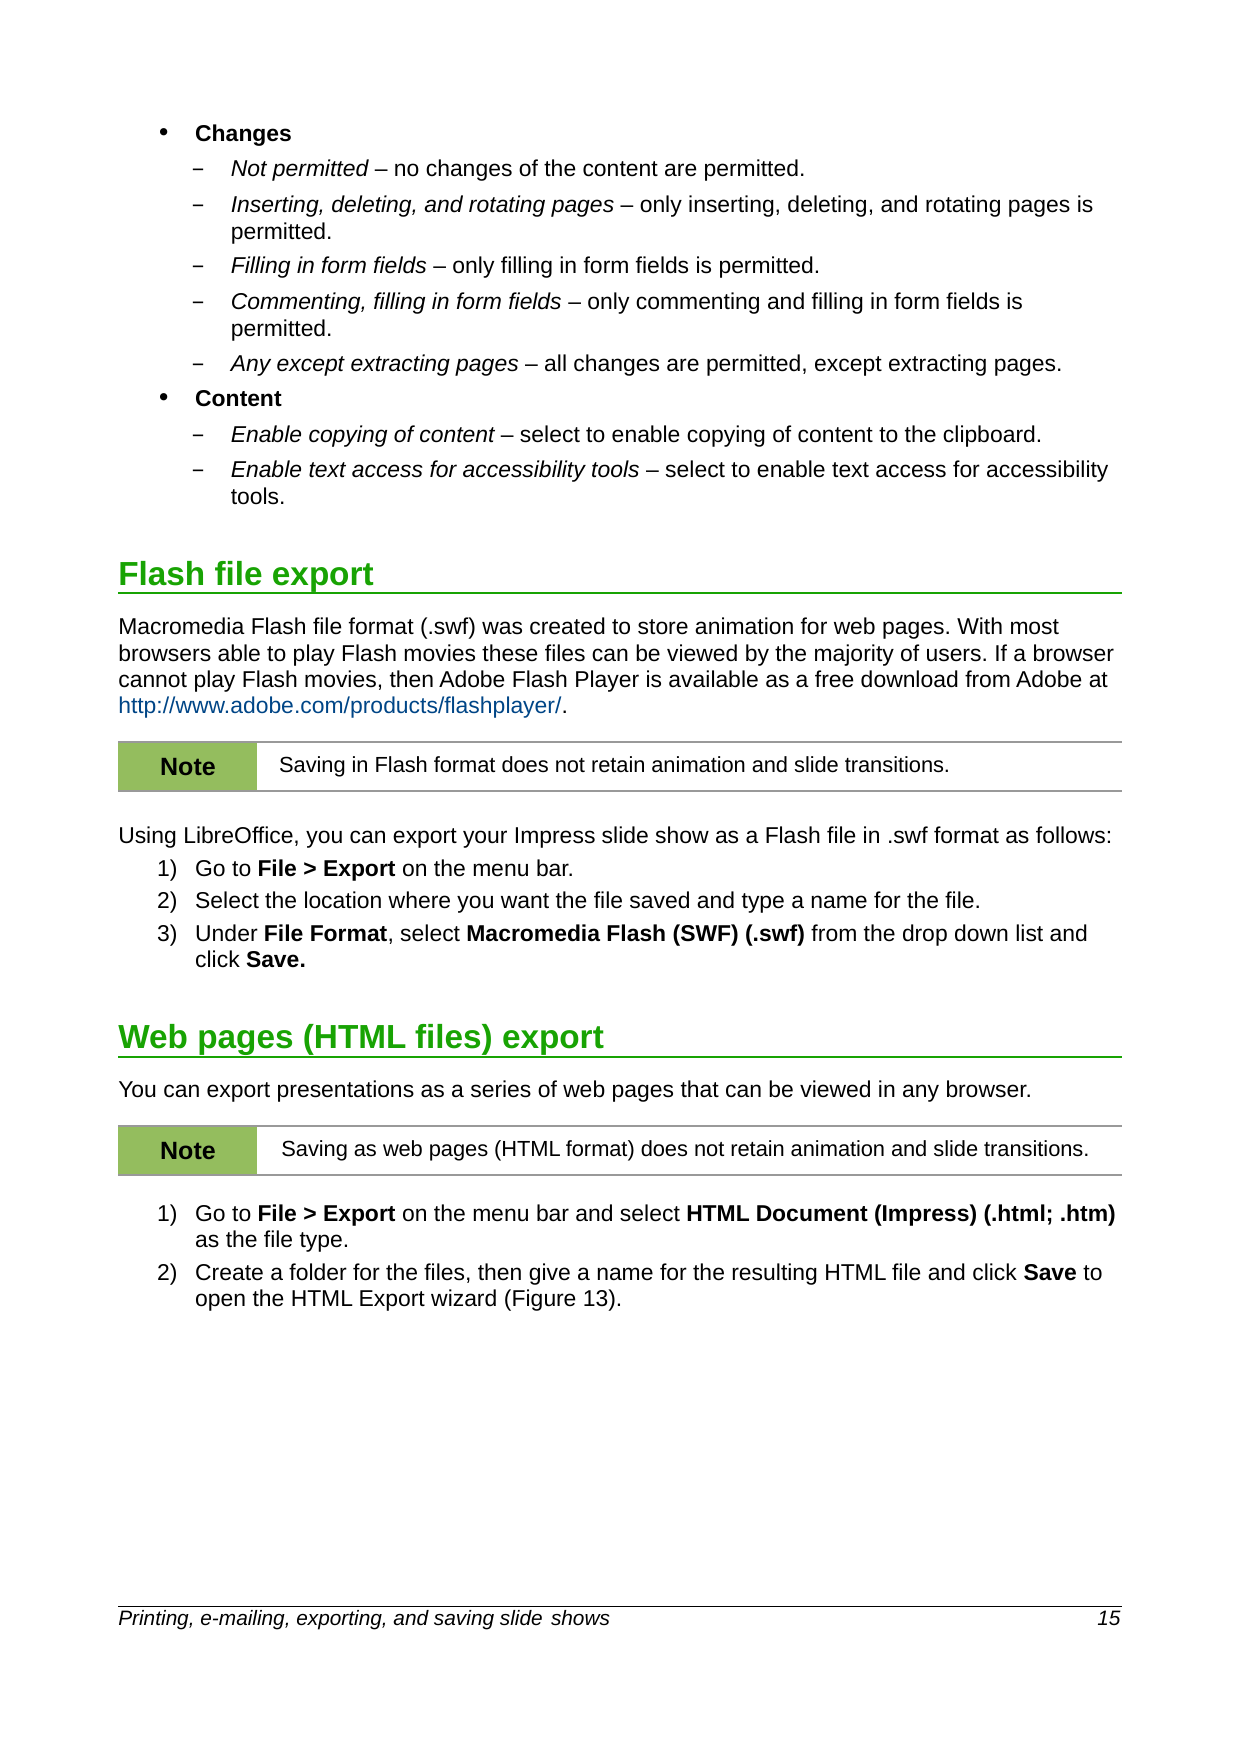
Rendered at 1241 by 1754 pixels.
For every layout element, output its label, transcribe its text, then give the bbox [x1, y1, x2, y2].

list Under File Format, select Macromedia Flash (SWF) (.swf) from the drop down list and click Save. [177, 920, 1122, 973]
subtitle Web pages (HTML files) export [118, 1017, 1122, 1056]
list Not permitted – no changes of the content are permitted. [192, 153, 1122, 183]
list Any except extracting pages – all changes are permitted, except extracting pages. [192, 348, 1122, 377]
list Content [156, 383, 1122, 412]
text Macromedia Flash file format (.swf) was created to store animation for web pages. With most browsers able to play Flash movies these files can be viewed by the majority of users. If a browser cannot play Flash movies, then Adobe Flash Player is available as a free download from Adobe at http://www.adobe.com/products/flashplayer/. [118, 613, 1122, 719]
list Go to File > Export on the menu bar and select HTML Document (Impress) (.html; .htm) as the file type. [177, 1200, 1122, 1253]
list Changes [156, 118, 1122, 147]
list Commenting, filling in form fields – only commenting and filling in form fields is permitted. [192, 286, 1122, 342]
list Go to File > Export on the menu bar. [177, 855, 1122, 881]
list Filling in form fields – only filling in form fields is permitted. [192, 251, 1122, 280]
list Enable copying of content – select to enable copying of content to the clipboard. [192, 419, 1122, 448]
text You can export presentations as a series of web pages that can be viewed in any browser. [118, 1076, 1122, 1103]
subtitle Flash file export [118, 554, 1122, 592]
list Using LibreOffice, you can export your Impress slide show as a Flash file in .swf format as follows: [118, 822, 1122, 848]
list Inserting, deleting, and rotating pages – only inserting, deleting, and rotating pages is permitted. [192, 189, 1122, 244]
list Select the location where you want the file saved and type a name for the file. [177, 887, 1122, 914]
table_header Saving as web pages (HTML format) does not retain animation and slide transitions. [258, 1127, 1122, 1174]
list Create a folder for the files, then give a name for the resulting HTML file and click Save to open the HTML Export wizard (Figure 13). [177, 1259, 1122, 1312]
table_header Note [118, 1127, 257, 1174]
table_header Saving in Flash format does not retain animation and slide transitions. [258, 743, 1122, 790]
table_header Note [118, 743, 257, 790]
list Enable text access for accessibility tools – select to enable text access for accessibility tools. [192, 454, 1122, 510]
